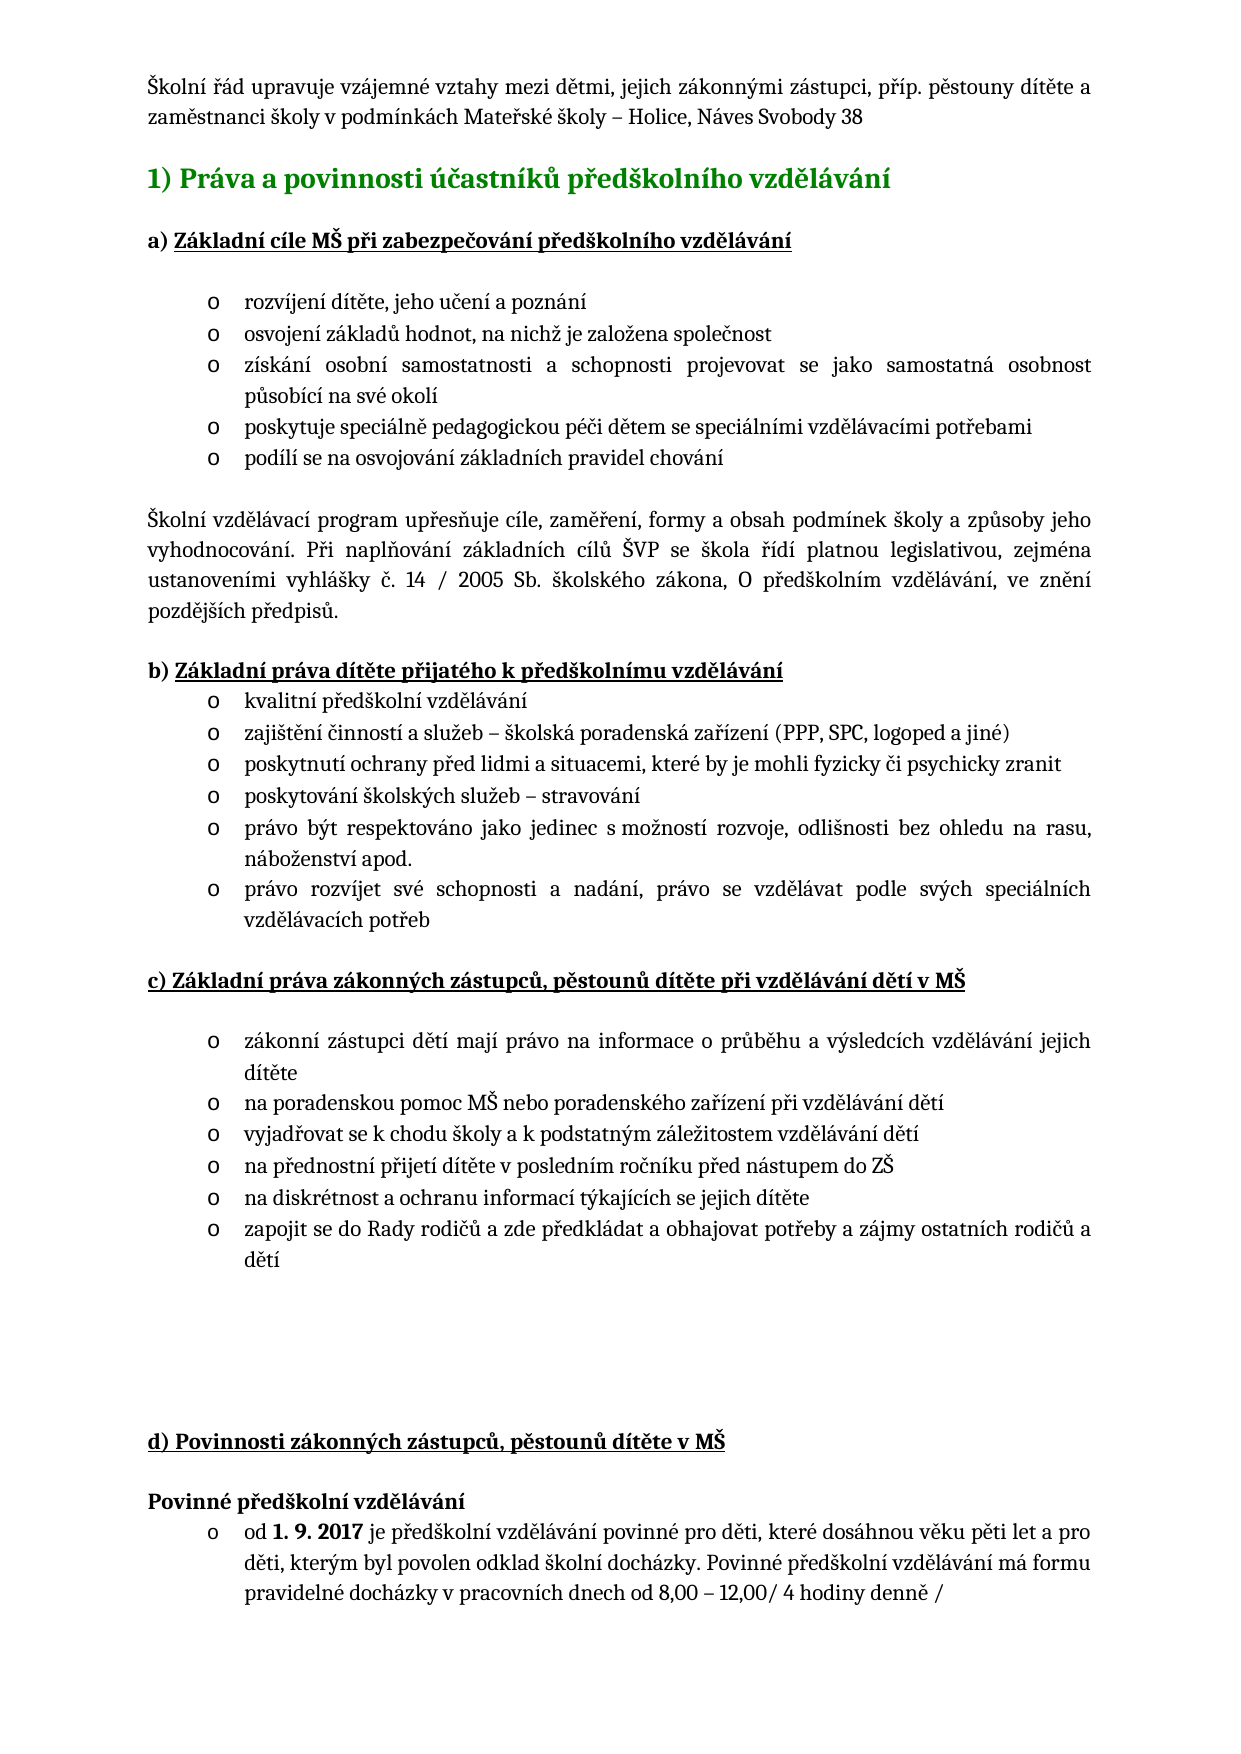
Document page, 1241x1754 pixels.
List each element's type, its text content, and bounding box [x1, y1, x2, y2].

text Povinné předškolní vzdělávání [148, 1489, 1093, 1515]
text d) Povinnosti zákonných zástupců, pěstounů dítěte v MŠ [148, 1428, 1093, 1455]
list na poradenskou pomoc MŠ nebo poradenského zařízení při vzdělávání dětí [207, 1089, 1093, 1117]
text 1) Práva a povinnosti účastníků předškolního vzdělávání [148, 162, 1093, 195]
list právo být respektováno jako jedinec s možností rozvoje, odlišnosti bez ohledu na rasu, náboženství apod. [207, 814, 1093, 872]
list vyjadřovat se k chodu školy a k podstatným záležitostem vzdělávání dětí [207, 1121, 1093, 1149]
text Školní řád upravuje vzájemné vztahy mezi dětmi, jejich zákonnými zástupci, příp. pěstouny dítěte a zaměstnanci školy v podmínkách Mateřské školy – Holice, Náves Svobody 38 [148, 74, 1093, 130]
list poskytnutí ochrany před lidmi a situacemi, které by je mohli fyzicky či psychicky zranit [207, 751, 1093, 779]
text Školní vzdělávací program upřesňuje cíle, zaměření, formy a obsah podmínek školy a způsoby jeho vyhodnocování. Při naplňování základních cílů ŠVP se škola řídí platnou legislativou, zejména ustanoveními vyhlášky č. 14 / 2005 Sb. školského zákona, O předškolním vzdělávání, ve znění pozdějších předpisů. [148, 507, 1093, 624]
list zapojit se do Rady rodičů a zde předkládat a obhajovat potřeby a zájmy ostatních rodičů a dětí [207, 1216, 1093, 1273]
list na přednostní přijetí dítěte v posledním ročníku před nástupem do ZŠ [207, 1153, 1093, 1180]
list osvojení základů hodnot, na nichž je založena společnost [207, 320, 1093, 348]
list kvalitní předškolní vzdělávání [207, 688, 1093, 716]
list poskytuje speciálně pedagogickou péči dětem se speciálními vzdělávacími potřebami [207, 413, 1093, 441]
list rozvíjení dítěte, jeho učení a poznání [207, 289, 1093, 316]
text b) Základní práva dítěte přijatého k předškolnímu vzdělávání [148, 658, 1093, 684]
list zajištění činností a služeb – školská poradenská zařízení (PPP, SPC, logoped a jiné) [207, 719, 1093, 747]
text a) Základní cíle MŠ při zabezpečování předškolního vzdělávání [148, 228, 1093, 255]
list poskytování školských služeb – stravování [207, 783, 1093, 810]
list podílí se na osvojování základních pravidel chování [207, 445, 1093, 472]
list zákonní zástupci dětí mají právo na informace o průběhu a výsledcích vzdělávání jejich dítěte [207, 1028, 1093, 1086]
list na diskrétnost a ochranu informací týkajících se jejich dítěte [207, 1184, 1093, 1212]
list získání osobní samostatnosti a schopnosti projevovat se jako samostatná osobnost působící na své okolí [207, 352, 1093, 409]
list právo rozvíjet své schopnosti a nadání, právo se vzdělávat podle svých speciálních vzdělávacích potřeb [207, 876, 1093, 933]
text c) Základní práva zákonných zástupců, pěstounů dítěte při vzdělávání dětí v MŠ [148, 968, 1093, 994]
list od 1. 9. 2017 je předškolní vzdělávání povinné pro děti, které dosáhnou věku pěti let a pro děti, kterým byl povolen odklad školní docházky. Povinné předškolní vzdělávání má formu pravidelné docházky v pracovních dnech od 8,00 – 12,00/ 4 hodiny denně / [207, 1519, 1093, 1606]
